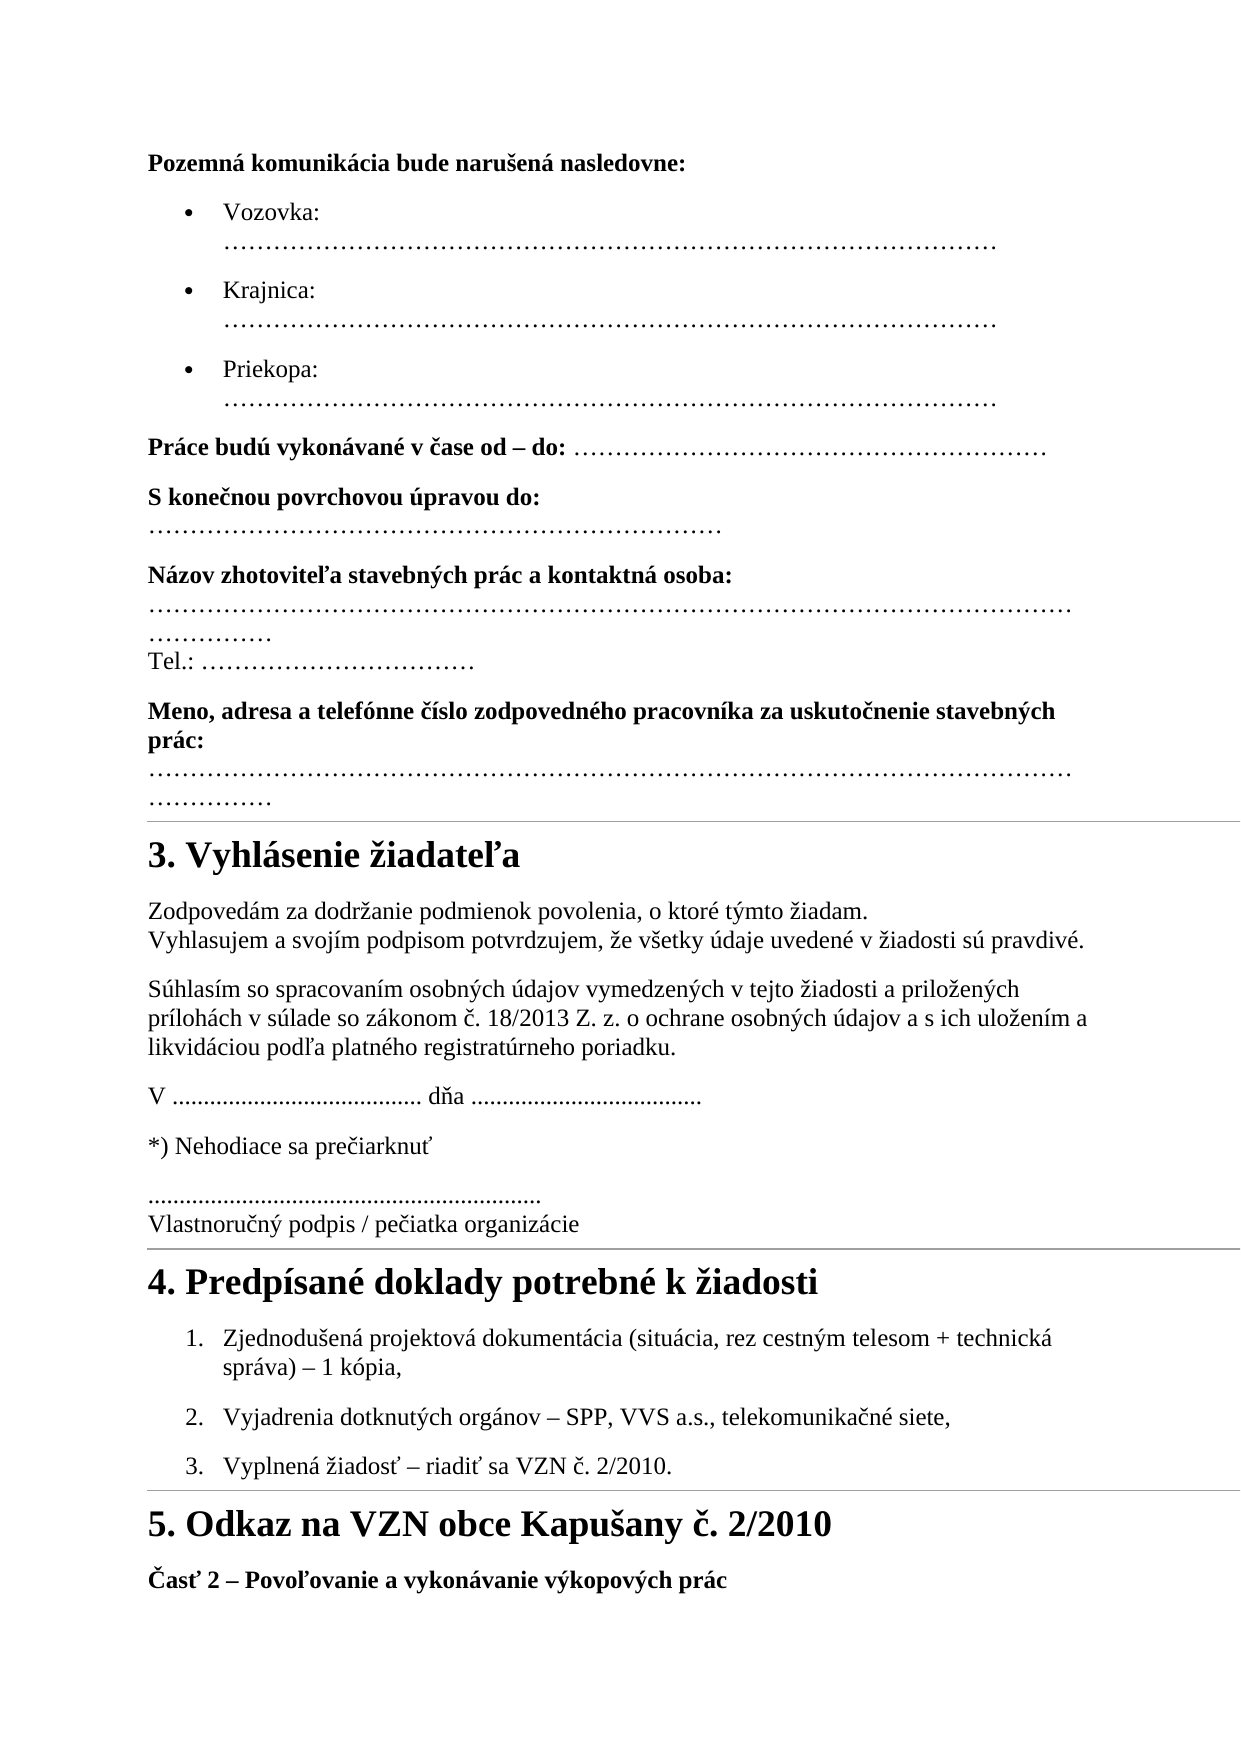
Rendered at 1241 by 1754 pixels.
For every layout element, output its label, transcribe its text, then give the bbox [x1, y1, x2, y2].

list Vozovka: ………………………………………………………………………………… [185, 197, 1093, 255]
text Časť 2 – Povoľovanie a vykonávanie výkopových prác [148, 1565, 1093, 1594]
list Vyjadrenia dotknutých orgánov – SPP, VVS a.s., telekomunikačné siete, [185, 1402, 1093, 1430]
subtitle 3. Vyhlásenie žiadateľa [148, 832, 1093, 875]
text Meno, adresa a telefónne číslo zodpovedného pracovníka za uskutočnenie stavebných prác: ……………………………………………………………………………………………………………… [148, 696, 1093, 811]
text *) Nehodiace sa prečiarknuť [148, 1131, 1093, 1160]
list Vyplnená žiadosť – riadiť sa VZN č. 2/2010. [185, 1451, 1093, 1480]
text V ........................................ dňa ..................................... [148, 1081, 1093, 1110]
list Priekopa: ………………………………………………………………………………… [185, 354, 1093, 411]
text ............................................................... Vlastnoručný podpis / pečiatka organizácie [148, 1181, 1093, 1238]
text Zodpovedám za dodržanie podmienok povolenia, o ktoré týmto žiadam. Vyhlasujem a svojím podpisom potvrdzujem, že všetky údaje uvedené v žiadosti sú pravdivé. [148, 896, 1093, 953]
text Názov zhotoviteľa stavebných prác a kontaktná osoba: ……………………………………………………………………………………………………………… Tel.: …………………………… [148, 560, 1093, 675]
subtitle 5. Odkaz na VZN obce Kapušany č. 2/2010 [148, 1501, 1093, 1544]
text Súhlasím so spracovaním osobných údajov vymedzených v tejto žiadosti a priložených prílohách v súlade so zákonom č. 18/2013 Z. z. o ochrane osobných údajov a s ich uložením a likvidáciou podľa platného registratúrneho poriadku. [148, 974, 1093, 1061]
list Krajnica: ………………………………………………………………………………… [185, 276, 1093, 333]
text Pozemná komunikácia bude narušená nasledovne: [148, 148, 1093, 176]
text S konečnou povrchovou úpravou do: …………………………………………………………… [148, 482, 1093, 539]
list Zjednodušená projektová dokumentácia (situácia, rez cestným telesom + technická správa) – 1 kópia, [185, 1323, 1093, 1381]
text Práce budú vykonávané v čase od – do: ………………………………………………… [148, 432, 1093, 461]
subtitle 4. Predpísané doklady potrebné k žiadosti [148, 1259, 1093, 1302]
